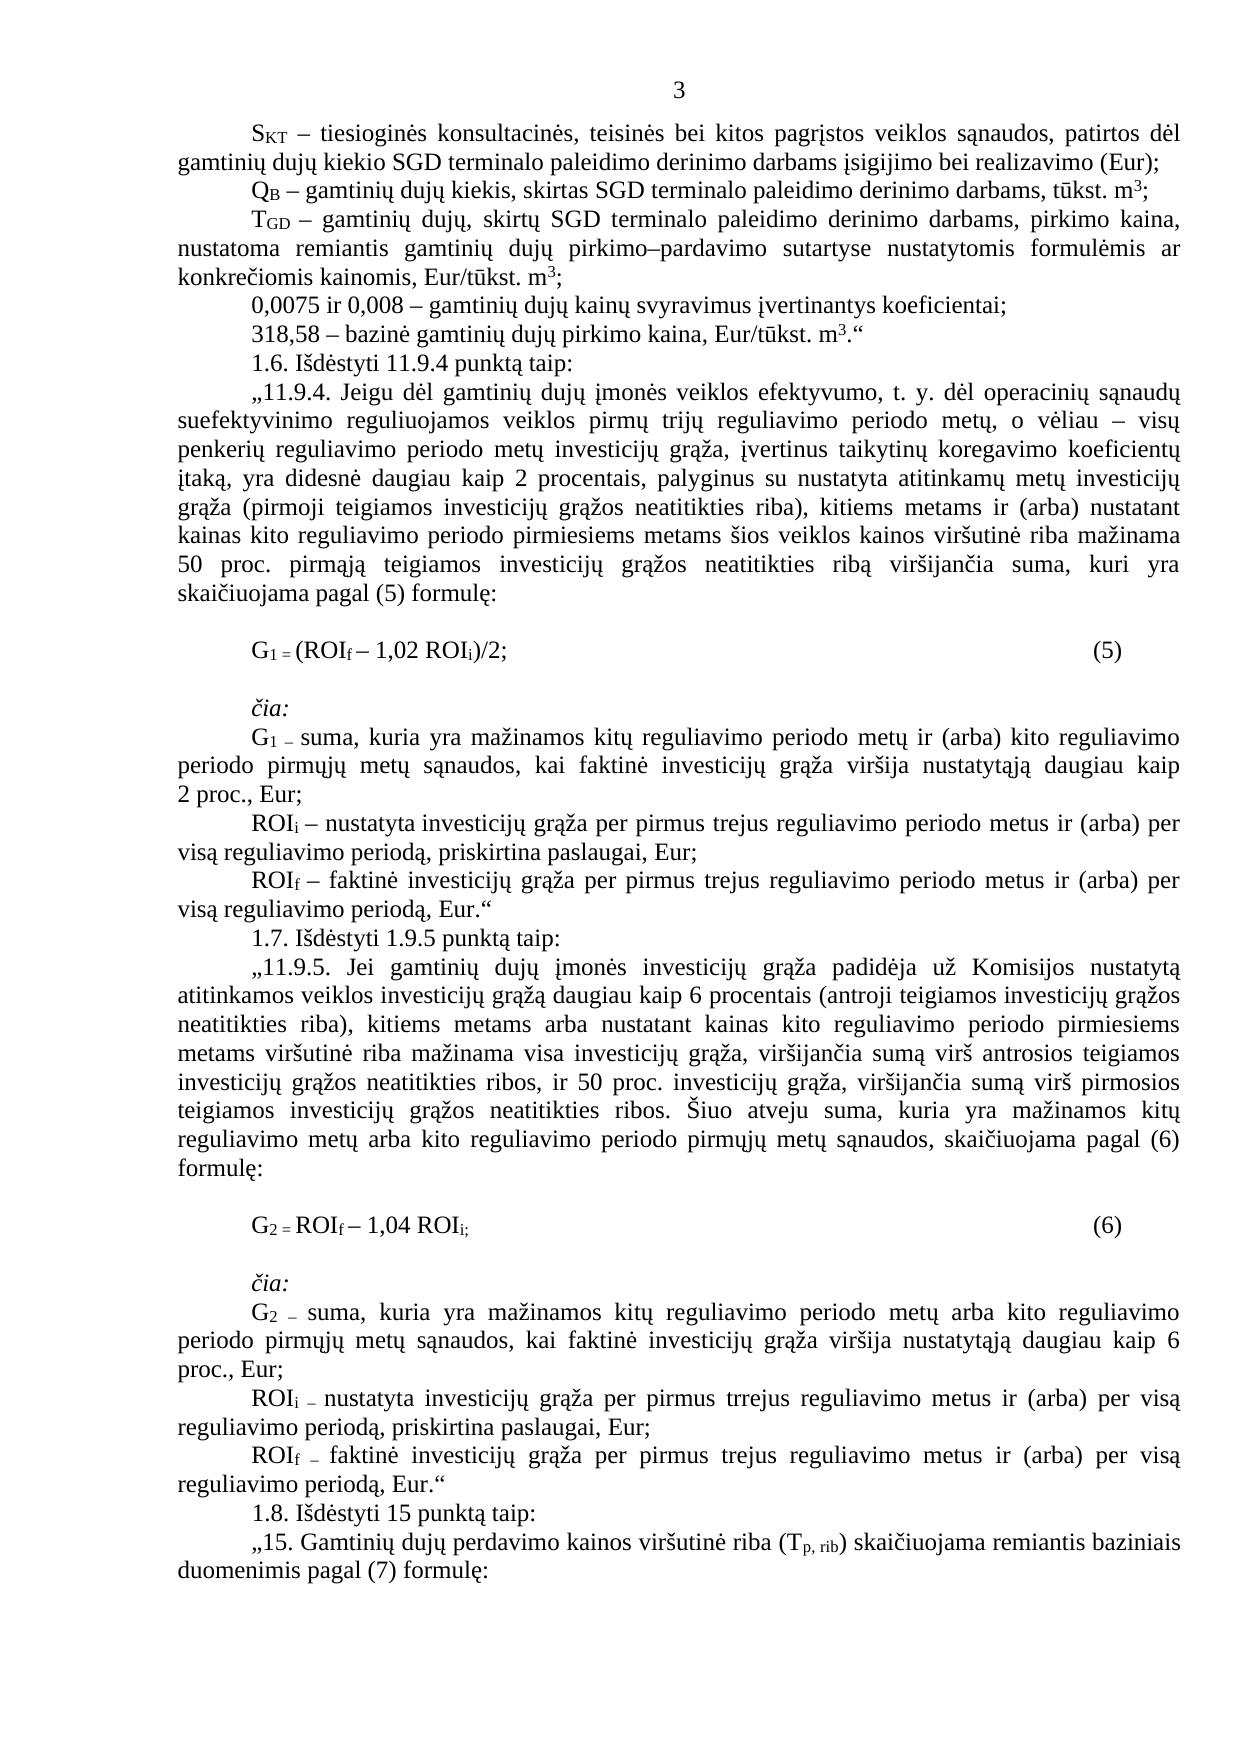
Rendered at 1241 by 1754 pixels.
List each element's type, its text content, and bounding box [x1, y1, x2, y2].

text ROIi – nustatyta investicijų grąža per pirmus trrejus reguliavimo metus ir (arba) per visą reguliavimo periodą, priskirtina paslaugai, Eur; [177, 1383, 1181, 1441]
text G2 – suma, kuria yra mažinamos kitų reguliavimo periodo metų arba kito reguliavimo periodo pirmųjų metų sąnaudos, kai faktinė investicijų grąža viršija nustatytąją daugiau kaip 6 proc., Eur; [177, 1297, 1181, 1383]
text 0,0075 ir 0,008 – gamtinių dujų kainų svyravimus įvertinantys koeficientai; [177, 291, 1181, 319]
text QB – gamtinių dujų kiekis, skirtas SGD terminalo paleidimo derinimo darbams, tūkst. m3; [177, 176, 1181, 204]
text ROIi – nustatyta investicijų grąža per pirmus trejus reguliavimo periodo metus ir (arba) per visą reguliavimo periodą, priskirtina paslaugai, Eur; [177, 808, 1181, 866]
text G1 – suma, kuria yra mažinamos kitų reguliavimo periodo metų ir (arba) kito reguliavimo periodo pirmųjų metų sąnaudos, kai faktinė investicijų grąža viršija nustatytąją daugiau kaip 2 proc., Eur; [177, 722, 1181, 808]
text ROIf – faktinė investicijų grąža per pirmus trejus reguliavimo periodo metus ir (arba) per visą reguliavimo periodą, Eur.“ [177, 866, 1181, 923]
text TGD – gamtinių dujų, skirtų SGD terminalo paleidimo derinimo darbams, pirkimo kaina, nustatoma remiantis gamtinių dujų pirkimo–pardavimo sutartyse nustatytomis formulėmis ar konkrečiomis kainomis, Eur/tūkst. m3; [177, 204, 1181, 291]
text 318,58 – bazinė gamtinių dujų pirkimo kaina, Eur/tūkst. m3.“ [177, 319, 1181, 348]
text ROIf – faktinė investicijų grąža per pirmus trejus reguliavimo metus ir (arba) per visą reguliavimo periodą, Eur.“ [177, 1441, 1181, 1498]
text „11.9.5. Jei gamtinių dujų įmonės investicijų grąža padidėja už Komisijos nustatytą atitinkamos veiklos investicijų grąžą daugiau kaip 6 procentais (antroji teigiamos investicijų grąžos neatitikties riba), kitiems metams arba nustatant kainas kito reguliavimo periodo pirmiesiems metams viršutinė riba mažinama visa investicijų grąža, viršijančia sumą virš antrosios teigiamos investicijų grąžos neatitikties ribos, ir 50 proc. investicijų grąža, viršijančia sumą virš pirmosios teigiamos investicijų grąžos neatitikties ribos. Šiuo atveju suma, kuria yra mažinamos kitų reguliavimo metų arba kito reguliavimo periodo pirmųjų metų sąnaudos, skaičiuojama pagal (6) formulę: [177, 952, 1181, 1182]
text 1.8. Išdėstyti 15 punktą taip: [177, 1498, 1181, 1527]
text G2 = ROIf – 1,04 ROIi; (6) [177, 1211, 1181, 1239]
text čia: [177, 693, 1181, 722]
text „11.9.4. Jeigu dėl gamtinių dujų įmonės veiklos efektyvumo, t. y. dėl operacinių sąnaudų suefektyvinimo reguliuojamos veiklos pirmų trijų reguliavimo periodo metų, o vėliau – visų penkerių reguliavimo periodo metų investicijų grąža, įvertinus taikytinų koregavimo koeficientų įtaką, yra didesnė daugiau kaip 2 procentais, palyginus su nustatyta atitinkamų metų investicijų grąža (pirmoji teigiamos investicijų grąžos neatitikties riba), kitiems metams ir (arba) nustatant kainas kito reguliavimo periodo pirmiesiems metams šios veiklos kainos viršutinė riba mažinama 50 proc. pirmąją teigiamos investicijų grąžos neatitikties ribą viršijančia suma, kuri yra skaičiuojama pagal (5) formulę: [177, 377, 1181, 607]
text SKT – tiesioginės konsultacinės, teisinės bei kitos pagrįstos veiklos sąnaudos, patirtos dėl gamtinių dujų kiekio SGD terminalo paleidimo derinimo darbams įsigijimo bei realizavimo (Eur); [177, 118, 1181, 176]
text G1 = (ROIf – 1,02 ROIi)/2; (5) [177, 636, 1181, 664]
text 1.7. Išdėstyti 1.9.5 punktą taip: [177, 923, 1181, 952]
text „15. Gamtinių dujų perdavimo kainos viršutinė riba (Tp, rib) skaičiuojama remiantis baziniais duomenimis pagal (7) formulę: [177, 1527, 1181, 1584]
text 1.6. Išdėstyti 11.9.4 punktą taip: [177, 348, 1181, 377]
text čia: [177, 1268, 1181, 1297]
